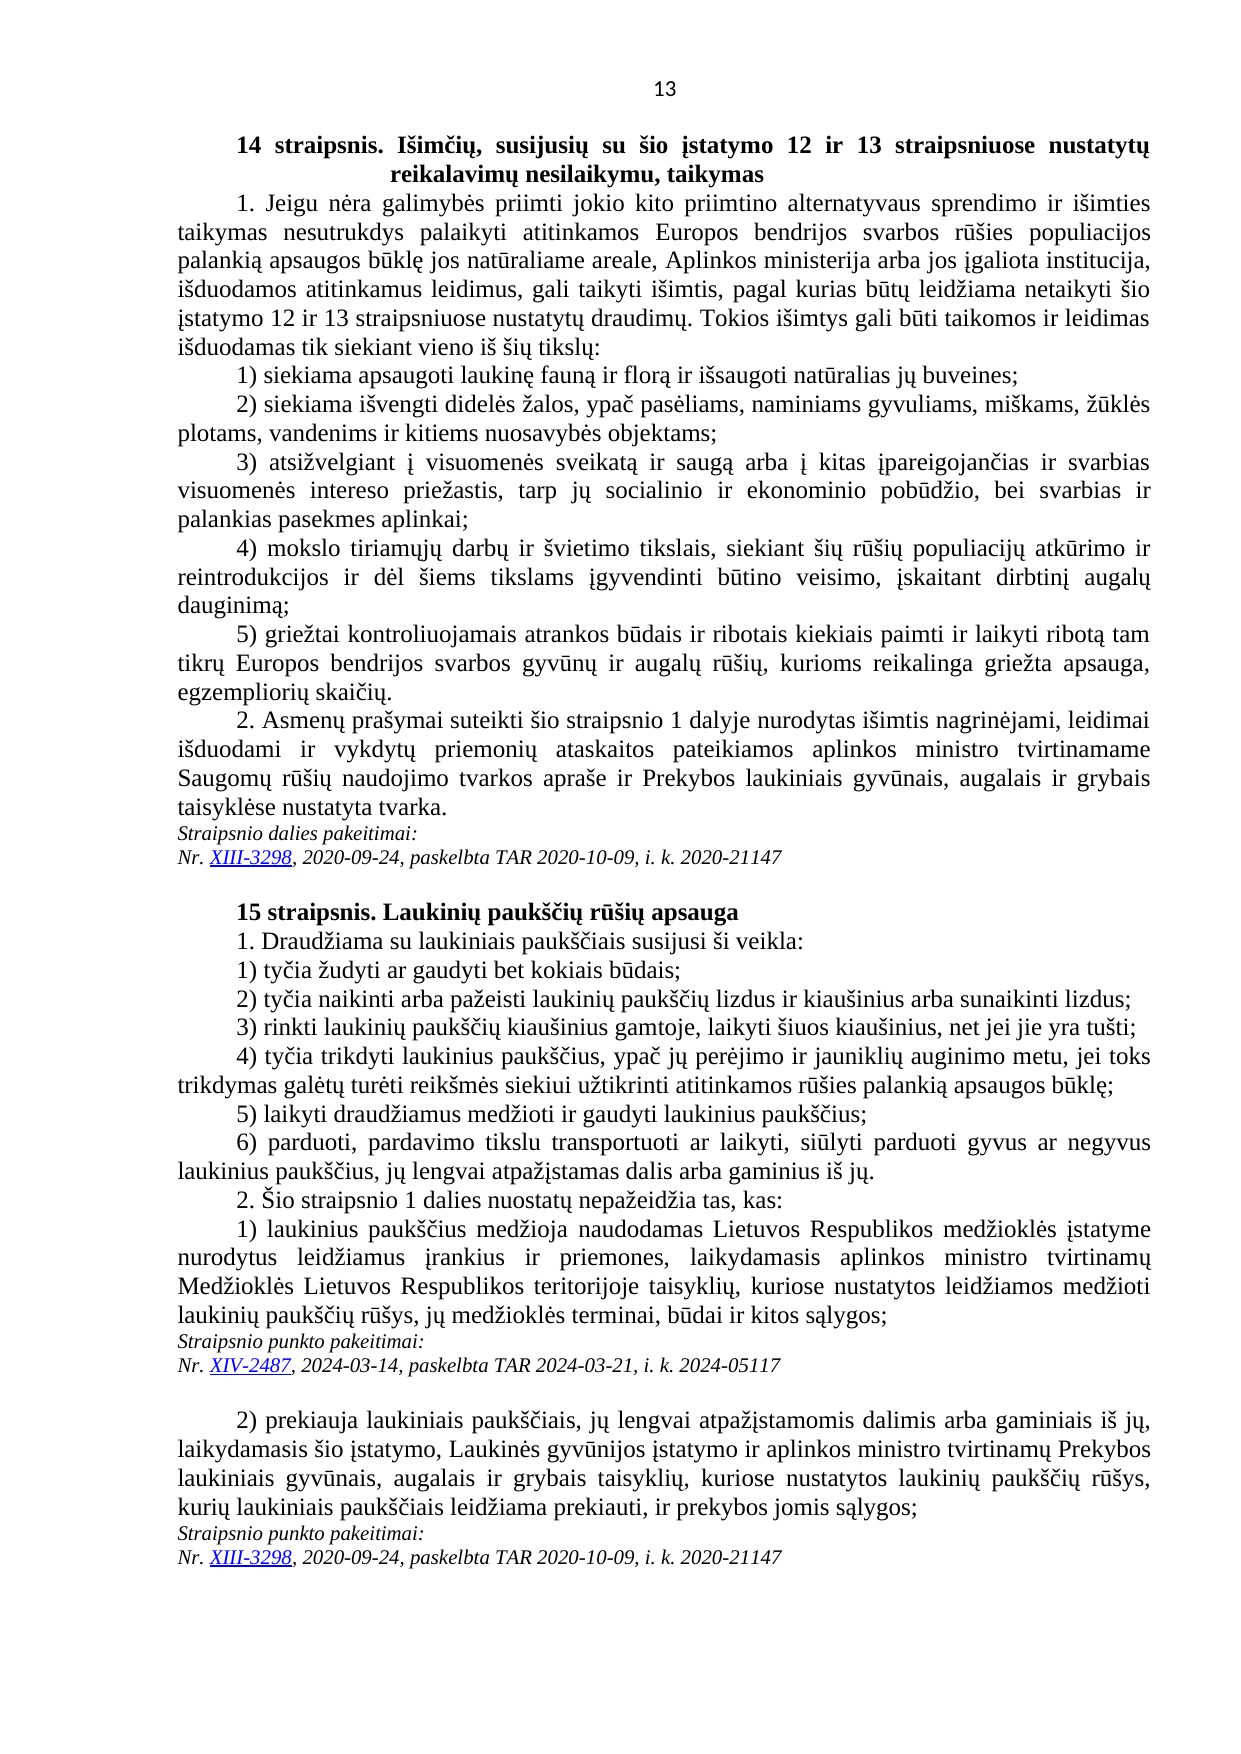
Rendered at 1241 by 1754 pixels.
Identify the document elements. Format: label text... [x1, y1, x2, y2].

text 6) parduoti, pardavimo tikslu transportuoti ar laikyti, siūlyti parduoti gyvus ar negyvus laukinius paukščius, jų lengvai atpažįstamas dalis arba gaminius iš jų. [177, 1127, 1152, 1185]
text 2) tyčia naikinti arba pažeisti laukinių paukščių lizdus ir kiaušinius arba sunaikinti lizdus; [177, 984, 1152, 1012]
text 2. Šio straipsnio 1 dalies nuostatų nepažeidžia tas, kas: [177, 1185, 1152, 1214]
text Nr. XIII-3298, 2020-09-24, paskelbta TAR 2020-10-09, i. k. 2020-21147 [177, 1545, 1152, 1569]
text Straipsnio punkto pakeitimai: [177, 1521, 1152, 1545]
text 5) laikyti draudžiamus medžioti ir gaudyti laukinius paukščius; [177, 1099, 1152, 1127]
text Nr. XIII-3298, 2020-09-24, paskelbta TAR 2020-10-09, i. k. 2020-21147 [177, 845, 1152, 869]
text 4) tyčia trikdyti laukinius paukščius, ypač jų perėjimo ir jauniklių auginimo metu, jei toks trikdymas galėtų turėti reikšmės siekiui užtikrinti atitinkamos rūšies palankią apsaugos būklę; [177, 1041, 1152, 1099]
text 1) siekiama apsaugoti laukinę fauną ir florą ir išsaugoti natūralias jų buveines; [177, 361, 1152, 389]
text 1. Jeigu nėra galimybės priimti jokio kito priimtino alternatyvaus sprendimo ir išimties taikymas nesutrukdys palaikyti atitinkamos Europos bendrijos svarbos rūšies populiacijos palankią apsaugos būklę jos natūraliame areale, Aplinkos ministerija arba jos įgaliota institucija, išduodamos atitinkamus leidimus, gali taikyti išimtis, pagal kurias būtų leidžiama netaikyti šio įstatymo 12 ir 13 straipsniuose nustatytų draudimų. Tokios išimtys gali būti taikomos ir leidimas išduodamas tik siekiant vieno iš šių tikslų: [177, 188, 1152, 361]
text 2) siekiama išvengti didelės žalos, ypač pasėliams, naminiams gyvuliams, miškams, žūklės plotams, vandenims ir kitiems nuosavybės objektams; [177, 389, 1152, 447]
text 1. Draudžiama su laukiniais paukščiais susijusi ši veikla: [177, 926, 1152, 955]
text Straipsnio dalies pakeitimai: [177, 821, 1152, 845]
text Nr. XIV-2487, 2024-03-14, paskelbta TAR 2024-03-21, i. k. 2024-05117 [177, 1353, 1152, 1377]
text 1) tyčia žudyti ar gaudyti bet kokiais būdais; [177, 955, 1152, 984]
text 2. Asmenų prašymai suteikti šio straipsnio 1 dalyje nurodytas išimtis nagrinėjami, leidimai išduodami ir vykdytų priemonių ataskaitos pateikiamos aplinkos ministro tvirtinamame Saugomų rūšių naudojimo tvarkos apraše ir Prekybos laukiniais gyvūnais, augalais ir grybais taisyklėse nustatyta tvarka. [177, 706, 1152, 821]
text 14 straipsnis. Išimčių, susijusių su šio įstatymo 12 ir 13 straipsniuose nustatytų reikalavimų nesilaikymu, taikymas [236, 131, 1152, 188]
text 2) prekiauja laukiniais paukščiais, jų lengvai atpažįstamomis dalimis arba gaminiais iš jų, laikydamasis šio įstatymo, Laukinės gyvūnijos įstatymo ir aplinkos ministro tvirtinamų Prekybos laukiniais gyvūnais, augalais ir grybais taisyklių, kuriose nustatytos laukinių paukščių rūšys, kurių laukiniais paukščiais leidžiama prekiauti, ir prekybos jomis sąlygos; [177, 1406, 1152, 1521]
text 3) atsižvelgiant į visuomenės sveikatą ir saugą arba į kitas įpareigojančias ir svarbias visuomenės intereso priežastis, tarp jų socialinio ir ekonominio pobūdžio, bei svarbias ir palankias pasekmes aplinkai; [177, 447, 1152, 533]
text 1) laukinius paukščius medžioja naudodamas Lietuvos Respublikos medžioklės įstatyme nurodytus leidžiamus įrankius ir priemones, laikydamasis aplinkos ministro tvirtinamų Medžioklės Lietuvos Respublikos teritorijoje taisyklių, kuriose nustatytos leidžiamos medžioti laukinių paukščių rūšys, jų medžioklės terminai, būdai ir kitos sąlygos; [177, 1214, 1152, 1329]
text 5) griežtai kontroliuojamais atrankos būdais ir ribotais kiekiais paimti ir laikyti ribotą tam tikrų Europos bendrijos svarbos gyvūnų ir augalų rūšių, kurioms reikalinga griežta apsauga, egzempliorių skaičių. [177, 619, 1152, 706]
text 15 straipsnis. Laukinių paukščių rūšių apsauga [177, 897, 1152, 926]
text 4) mokslo tiriamųjų darbų ir švietimo tikslais, siekiant šių rūšių populiacijų atkūrimo ir reintrodukcijos ir dėl šiems tikslams įgyvendinti būtino veisimo, įskaitant dirbtinį augalų dauginimą; [177, 533, 1152, 619]
text 3) rinkti laukinių paukščių kiaušinius gamtoje, laikyti šiuos kiaušinius, net jei jie yra tušti; [177, 1012, 1152, 1041]
text Straipsnio punkto pakeitimai: [177, 1329, 1152, 1353]
